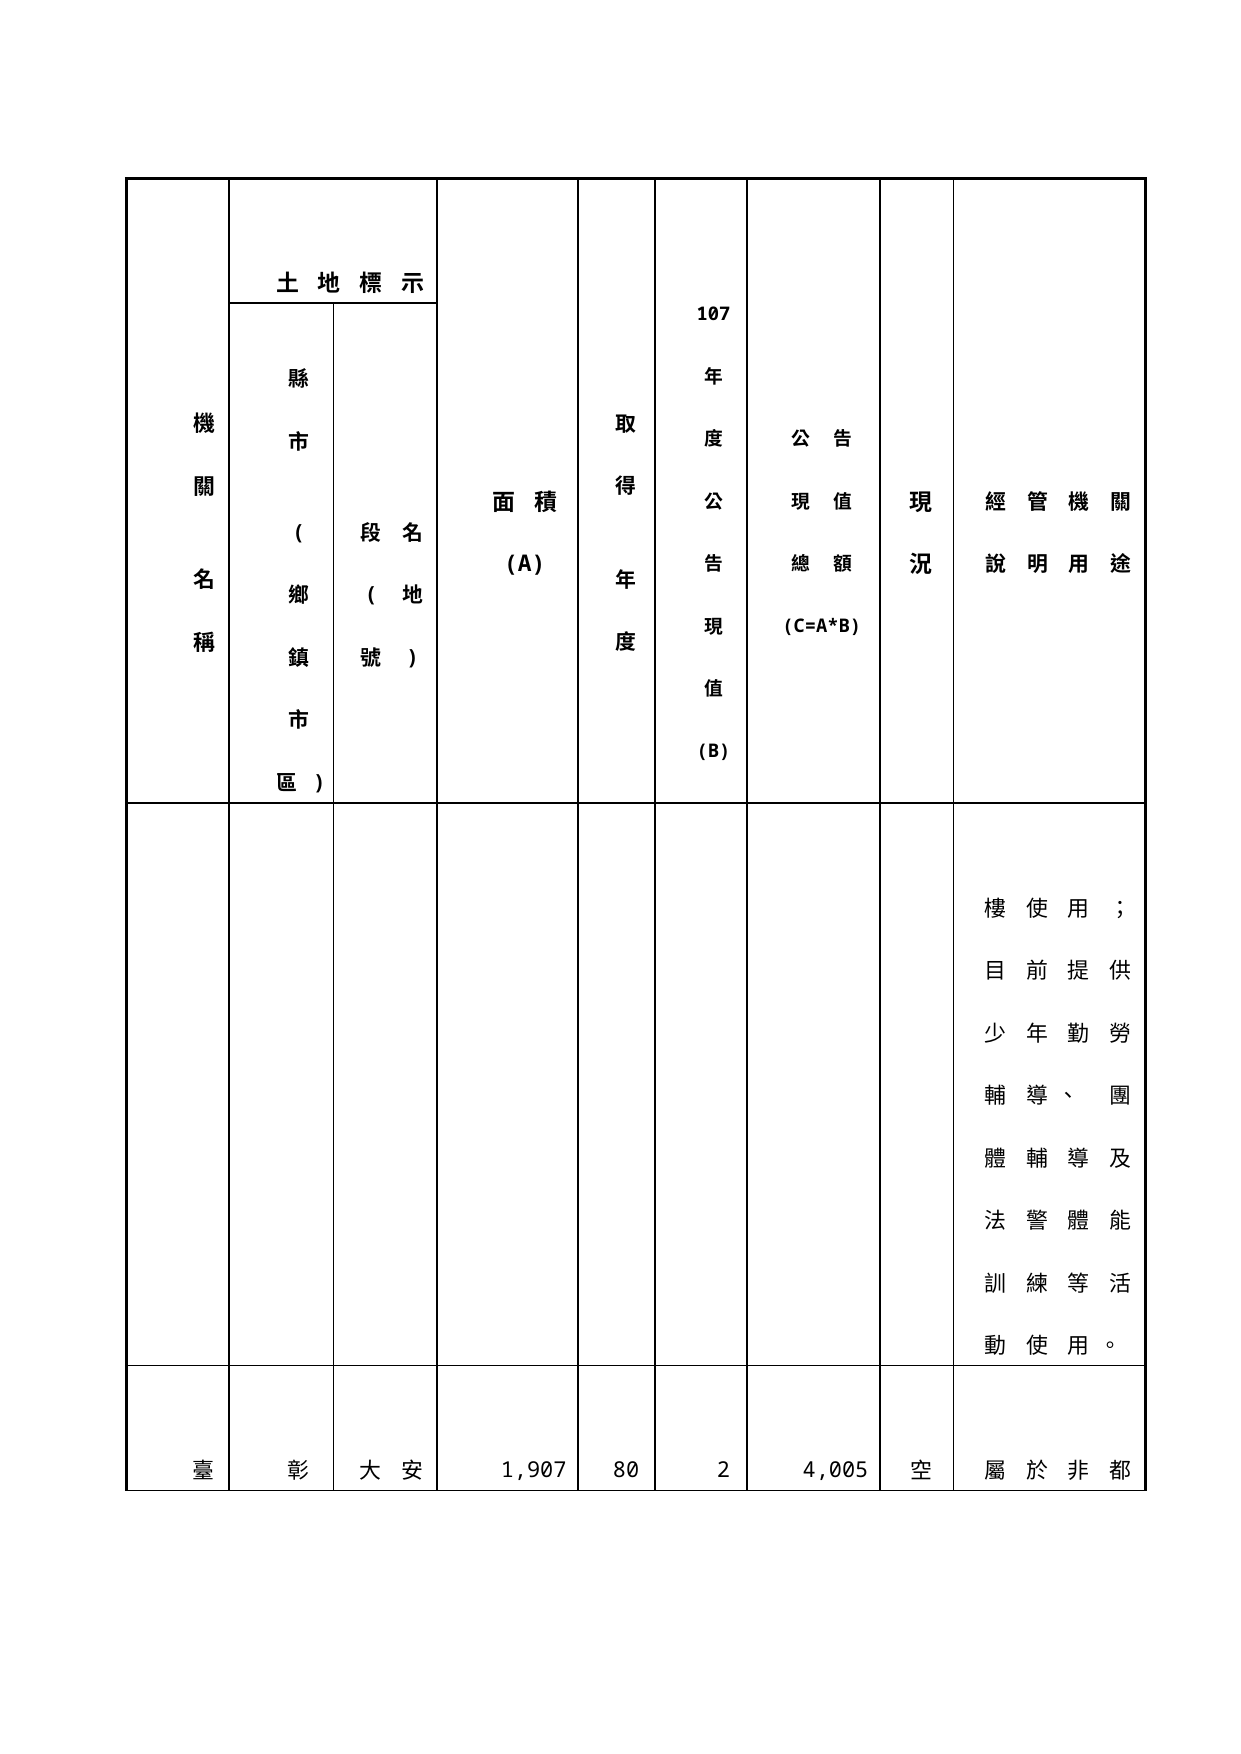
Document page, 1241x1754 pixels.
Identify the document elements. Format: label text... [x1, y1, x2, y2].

table_cell 臺 [128, 1366, 228, 1490]
table_cell [230, 804, 333, 1365]
table_header 經管機關 說明用途 [954, 180, 1144, 802]
table_cell 彰 [230, 1366, 333, 1490]
table_cell 80 [579, 1366, 654, 1490]
table_header 機關 名稱 [128, 180, 228, 802]
table_header 107年度公告現值(B) [656, 180, 746, 802]
table_cell [748, 804, 879, 1365]
table_cell [128, 804, 228, 1365]
table_header 現況 [881, 180, 953, 802]
table_header 面積 (A) [438, 180, 577, 802]
table_cell [438, 804, 577, 1365]
table_cell [579, 804, 654, 1365]
table_cell [334, 804, 436, 1365]
table_cell 2 [656, 1366, 746, 1490]
table_cell 縣市 (鄉鎮市區) [230, 304, 333, 802]
table_cell 段名 (地號) [334, 304, 436, 802]
table_cell 大安 [334, 1366, 436, 1490]
table_cell 4,005 [748, 1366, 879, 1490]
table_cell 樓使用；目前提供少年勤勞輔導、團體輔導及法警體能訓練等活動使用。 [954, 804, 1144, 1365]
table_cell 空 [881, 1366, 953, 1490]
table_header 取得 年度 [579, 180, 654, 802]
table_cell [656, 804, 746, 1365]
table_cell [881, 804, 953, 1365]
table_cell 屬於非都 [954, 1366, 1144, 1490]
table_header 公告現值總額(C=A*B) [748, 180, 879, 802]
table_header 土地標示 [230, 180, 436, 302]
table_cell 1,907 [438, 1366, 577, 1490]
